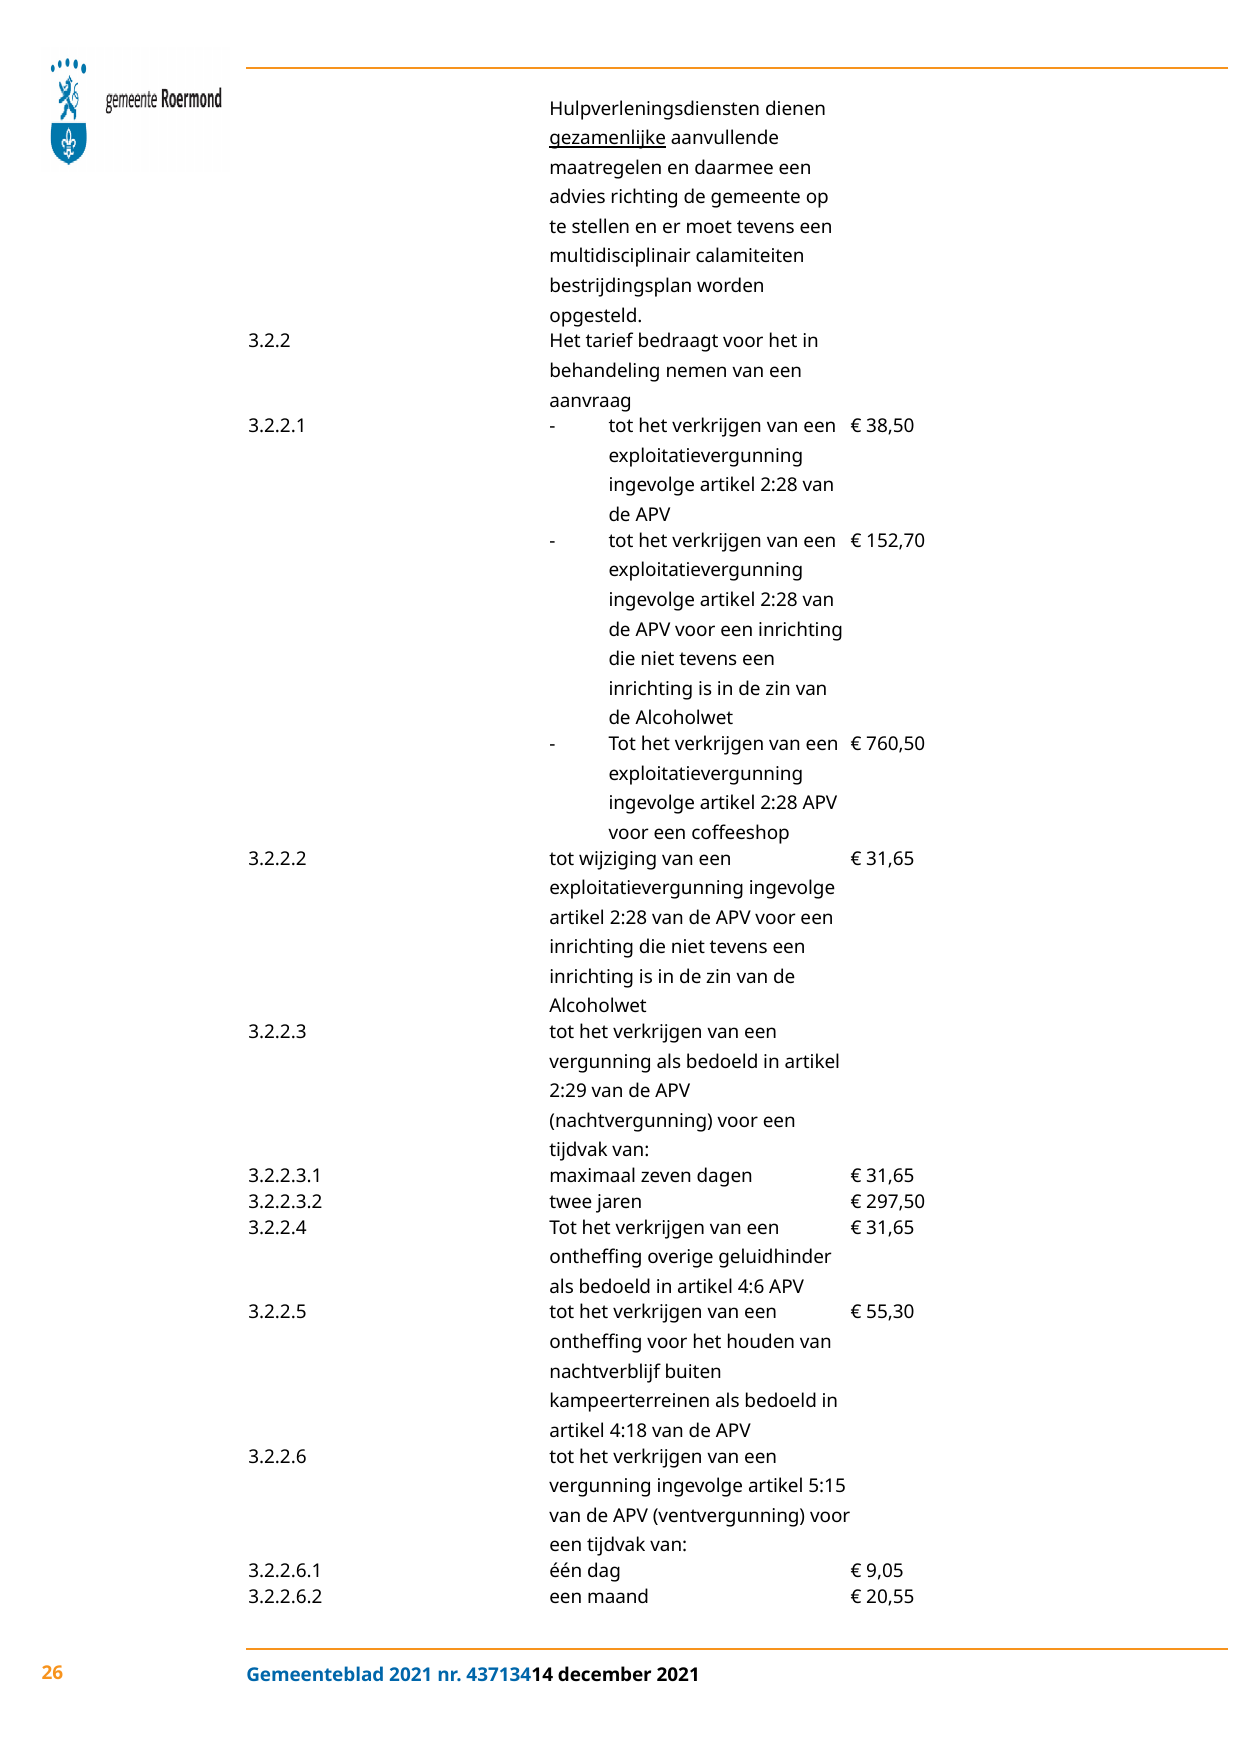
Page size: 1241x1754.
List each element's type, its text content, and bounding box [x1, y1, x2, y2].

table_cell [850, 328, 1152, 412]
table_cell één dag [549, 1557, 850, 1583]
table_cell tot het verkrijgen van een exploitatievergunning ingevolge artikel 2:28 van de APV voor een inrichting die niet tevens een inrichting is in de zin van de Alcoholwet [549, 527, 850, 730]
table_cell € 55,30 [850, 1299, 1152, 1443]
table_cell 3.2.2.5 [248, 1299, 549, 1443]
table_cell 3.2.2.4 [248, 1214, 549, 1299]
table_cell 3.2.2.3.1 [248, 1163, 549, 1188]
table_cell Tot het verkrijgen van een exploitatievergunning ingevolge artikel 2:28 APV voor een coffeeshop [549, 730, 850, 845]
table_cell [850, 1443, 1152, 1557]
table_cell 3.2.2.2 [248, 845, 549, 1018]
table_cell tot het verkrijgen van een ontheffing voor het houden van nachtverblijf buiten kampeerterreinen als bedoeld in artikel 4:18 van de APV [549, 1299, 850, 1443]
table_cell Tot het verkrijgen van een ontheffing overige geluidhinder als bedoeld in artikel 4:6 APV [549, 1214, 850, 1299]
table_cell 3.2.2.3 [248, 1018, 549, 1162]
table_cell [850, 95, 1152, 328]
table_cell 3.2.2.6.1 [248, 1557, 549, 1583]
table_cell [850, 1018, 1152, 1162]
table_cell tot het verkrijgen van een vergunning ingevolge artikel 5:15 van de APV (ventvergunning) voor een tijdvak van: [549, 1443, 850, 1557]
table_cell tot wijziging van een exploitatievergunning ingevolge artikel 2:28 van de APV voor een inrichting die niet tevens een inrichting is in de zin van de Alcoholwet [549, 845, 850, 1018]
table_cell Het tarief bedraagt voor het in behandeling nemen van een aanvraag [549, 328, 850, 412]
table_cell Definities klasse-indeling: Klasse A Eenvoudige evenementen. Voorbeelden hiervan zijn straat, buurt en verenigingsfeesten. Bij deze evenementen zijn de risico's van dien aard dat er geen aanvullende maatregelen getroffen hoeven te worden, de standaard maatregelen voldoen. De voorbereiding van dit type evenement gebeurt door de gemeente. Klasse B (grootschalige) evenementen met een gemiddeld risico. Bij een dergelijk evenement vraagt de gemeente advies bij de hulpdiensten. Klasse C (grootschalige) evenementen met een verhoogd risico. Er wordt niet alleen publiek uit de gemeente verwacht, maar ook van buiten de gemeente. Hulpverleningsdiensten dienen gezamenlijke aanvullende maatregelen en daarmee een advies richting de gemeente op te stellen en er moet tevens een multidisciplinair calamiteiten bestrijdingsplan worden opgesteld. [549, 95, 850, 328]
table_cell € 20,55 [850, 1583, 1152, 1609]
table_cell twee jaren [549, 1188, 850, 1214]
picture [41, 47, 231, 172]
table_cell [248, 95, 549, 328]
table_cell maximaal zeven dagen [549, 1163, 850, 1188]
table_cell tot het verkrijgen van een exploitatievergunning ingevolge artikel 2:28 van de APV [549, 413, 850, 527]
table_cell € 31,65 [850, 845, 1152, 1018]
table_cell € 297,50 [850, 1188, 1152, 1214]
table_cell € 152,70 [850, 527, 1152, 730]
table_cell € 31,65 [850, 1214, 1152, 1299]
table_cell € 9,05 [850, 1557, 1152, 1583]
table_cell tot het verkrijgen van een vergunning als bedoeld in artikel 2:29 van de APV (nachtvergunning) voor een tijdvak van: [549, 1018, 850, 1162]
table_cell een maand [549, 1583, 850, 1609]
table_cell € 760,50 [850, 730, 1152, 845]
table_cell € 31,65 [850, 1163, 1152, 1188]
table_cell 3.2.2.1 [248, 413, 549, 845]
table_cell 3.2.2.6.2 [248, 1583, 549, 1609]
table_cell € 38,50 [850, 413, 1152, 527]
table_cell 3.2.2.6 [248, 1443, 549, 1557]
table_cell 3.2.2.3.2 [248, 1188, 549, 1214]
table_cell 3.2.2 [248, 328, 549, 412]
